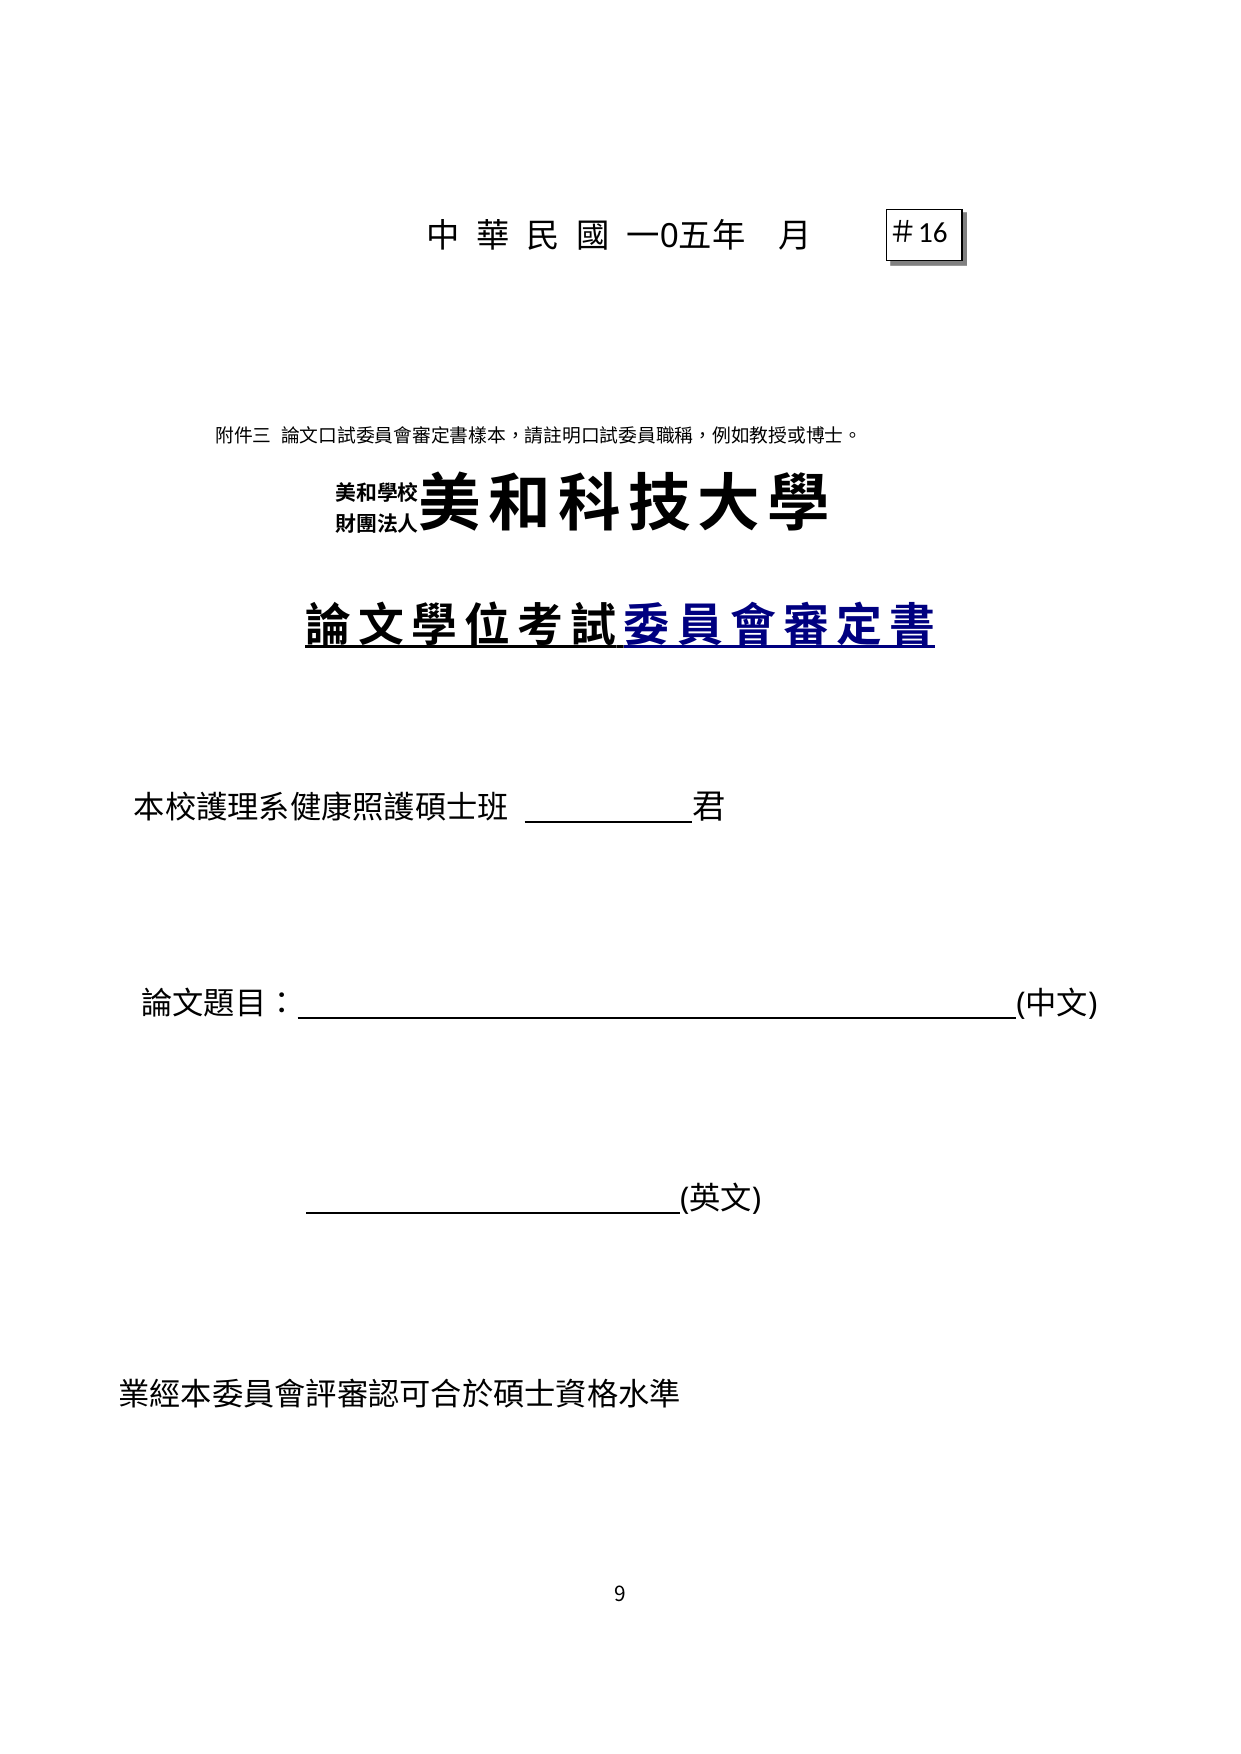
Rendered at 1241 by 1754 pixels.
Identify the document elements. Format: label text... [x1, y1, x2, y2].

text 中 華 民 國 一0五年 月 [118, 209, 886, 257]
text [963, 209, 1120, 257]
text 業經本委員會評審認可合於碩士資格水準 [118, 1369, 1122, 1414]
text 美和學校財團法人美和科技大學 [118, 452, 1005, 543]
text 附件三 論文口試委員會審定書樣本，請註明口試委員職稱，例如教授或博士。 [215, 403, 1122, 452]
text 本校護理系健康照護碩士班 君 [118, 779, 1122, 828]
text (英文) [275, 1173, 1122, 1219]
text 論文學位考試委員會審定書 [118, 588, 1122, 654]
text 論文題目： (中文) [141, 978, 1122, 1023]
